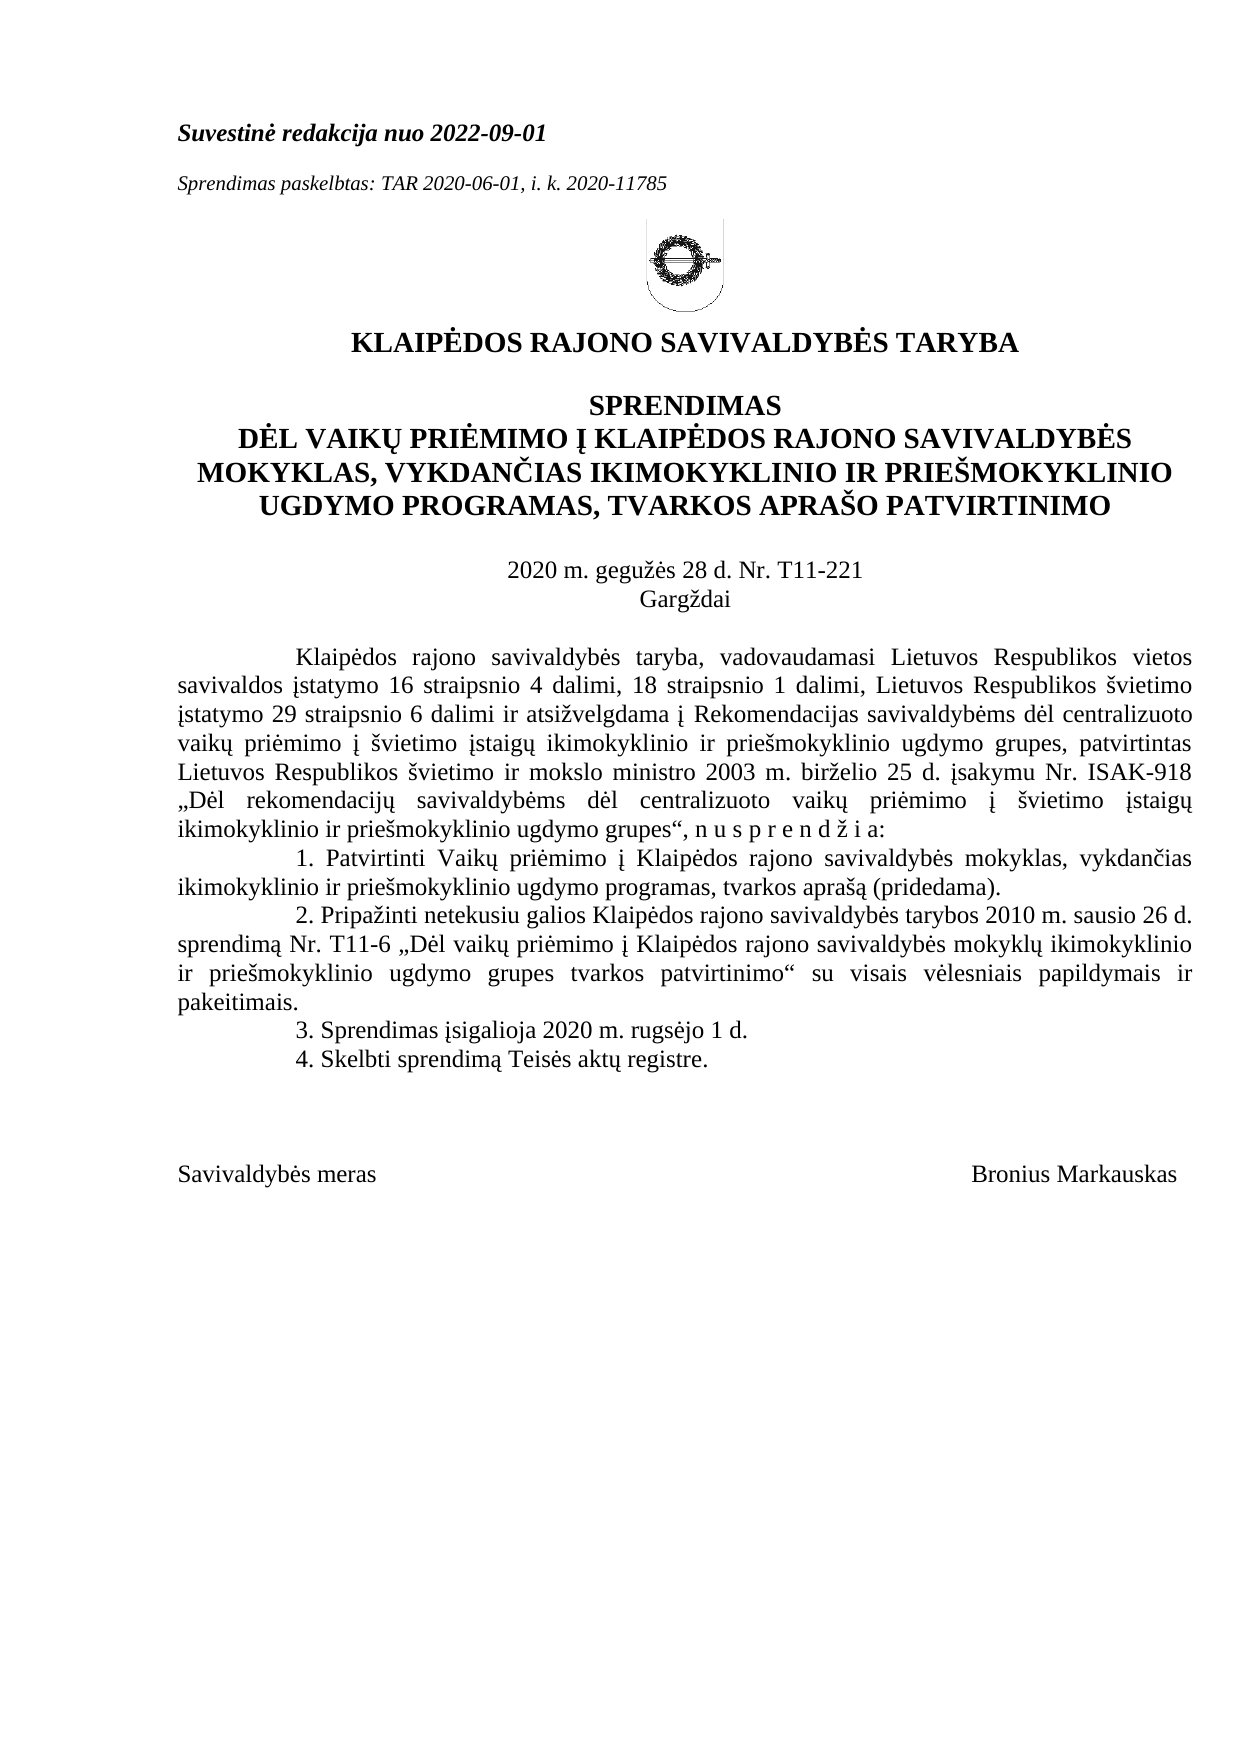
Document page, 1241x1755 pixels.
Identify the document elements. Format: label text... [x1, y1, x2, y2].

text KLAIPĖDOS RAJONO SAVIVALDYBĖS TARYBA [177, 326, 1193, 359]
text 1. Patvirtinti Vaikų priėmimo į Klaipėdos rajono savivaldybės mokyklas, vykdančias ikimokyklinio ir priešmokyklinio ugdymo programas, tvarkos aprašą (pridedama). [177, 843, 1193, 901]
text 4. Skelbti sprendimą Teisės aktų registre. [177, 1044, 1193, 1073]
text Gargždai [177, 584, 1193, 613]
text SPRENDIMAS [177, 388, 1193, 421]
text Suvestinė redakcija nuo 2022-09-01 [177, 118, 1193, 147]
text DĖL VAIKŲ PRIĖMIMO Į KLAIPĖDOS RAJONO SAVIVALDYBĖS MOKYKLAS, VYKDANČIAS IKIMOKYKLINIO IR PRIEŠMOKYKLINIO UGDYMO PROGRAMAS, TVARKOS APRAŠO PATVIRTINIMO [177, 421, 1193, 522]
text 2020 m. gegužės 28 d. Nr. T11-221 [177, 556, 1193, 584]
text Klaipėdos rajono savivaldybės taryba, vadovaudamasi Lietuvos Respublikos vietos savivaldos įstatymo 16 straipsnio 4 dalimi, 18 straipsnio 1 dalimi, Lietuvos Respublikos švietimo įstatymo 29 straipsnio 6 dalimi ir atsižvelgdama į Rekomendacijas savivaldybėms dėl centralizuoto vaikų priėmimo į švietimo įstaigų ikimokyklinio ir priešmokyklinio ugdymo grupes, patvirtintas Lietuvos Respublikos švietimo ir mokslo ministro 2003 m. birželio 25 d. įsakymu Nr. ISAK-918 „Dėl rekomendacijų savivaldybėms dėl centralizuoto vaikų priėmimo į švietimo įstaigų ikimokyklinio ir priešmokyklinio ugdymo grupes“, n u s p r e n d ž i a: [177, 642, 1193, 843]
text Savivaldybės meras Bronius Markauskas [177, 1159, 1193, 1188]
text 3. Sprendimas įsigalioja 2020 m. rugsėjo 1 d. [177, 1016, 1193, 1044]
text 2. Pripažinti netekusiu galios Klaipėdos rajono savivaldybės tarybos 2010 m. sausio 26 d. sprendimą Nr. T11-6 „Dėl vaikų priėmimo į Klaipėdos rajono savivaldybės mokyklų ikimokyklinio ir priešmokyklinio ugdymo grupes tvarkos patvirtinimo“ su visais vėlesniais papildymais ir pakeitimais. [177, 901, 1193, 1016]
text Sprendimas paskelbtas: TAR 2020-06-01, i. k. 2020-11785 [177, 171, 1193, 195]
